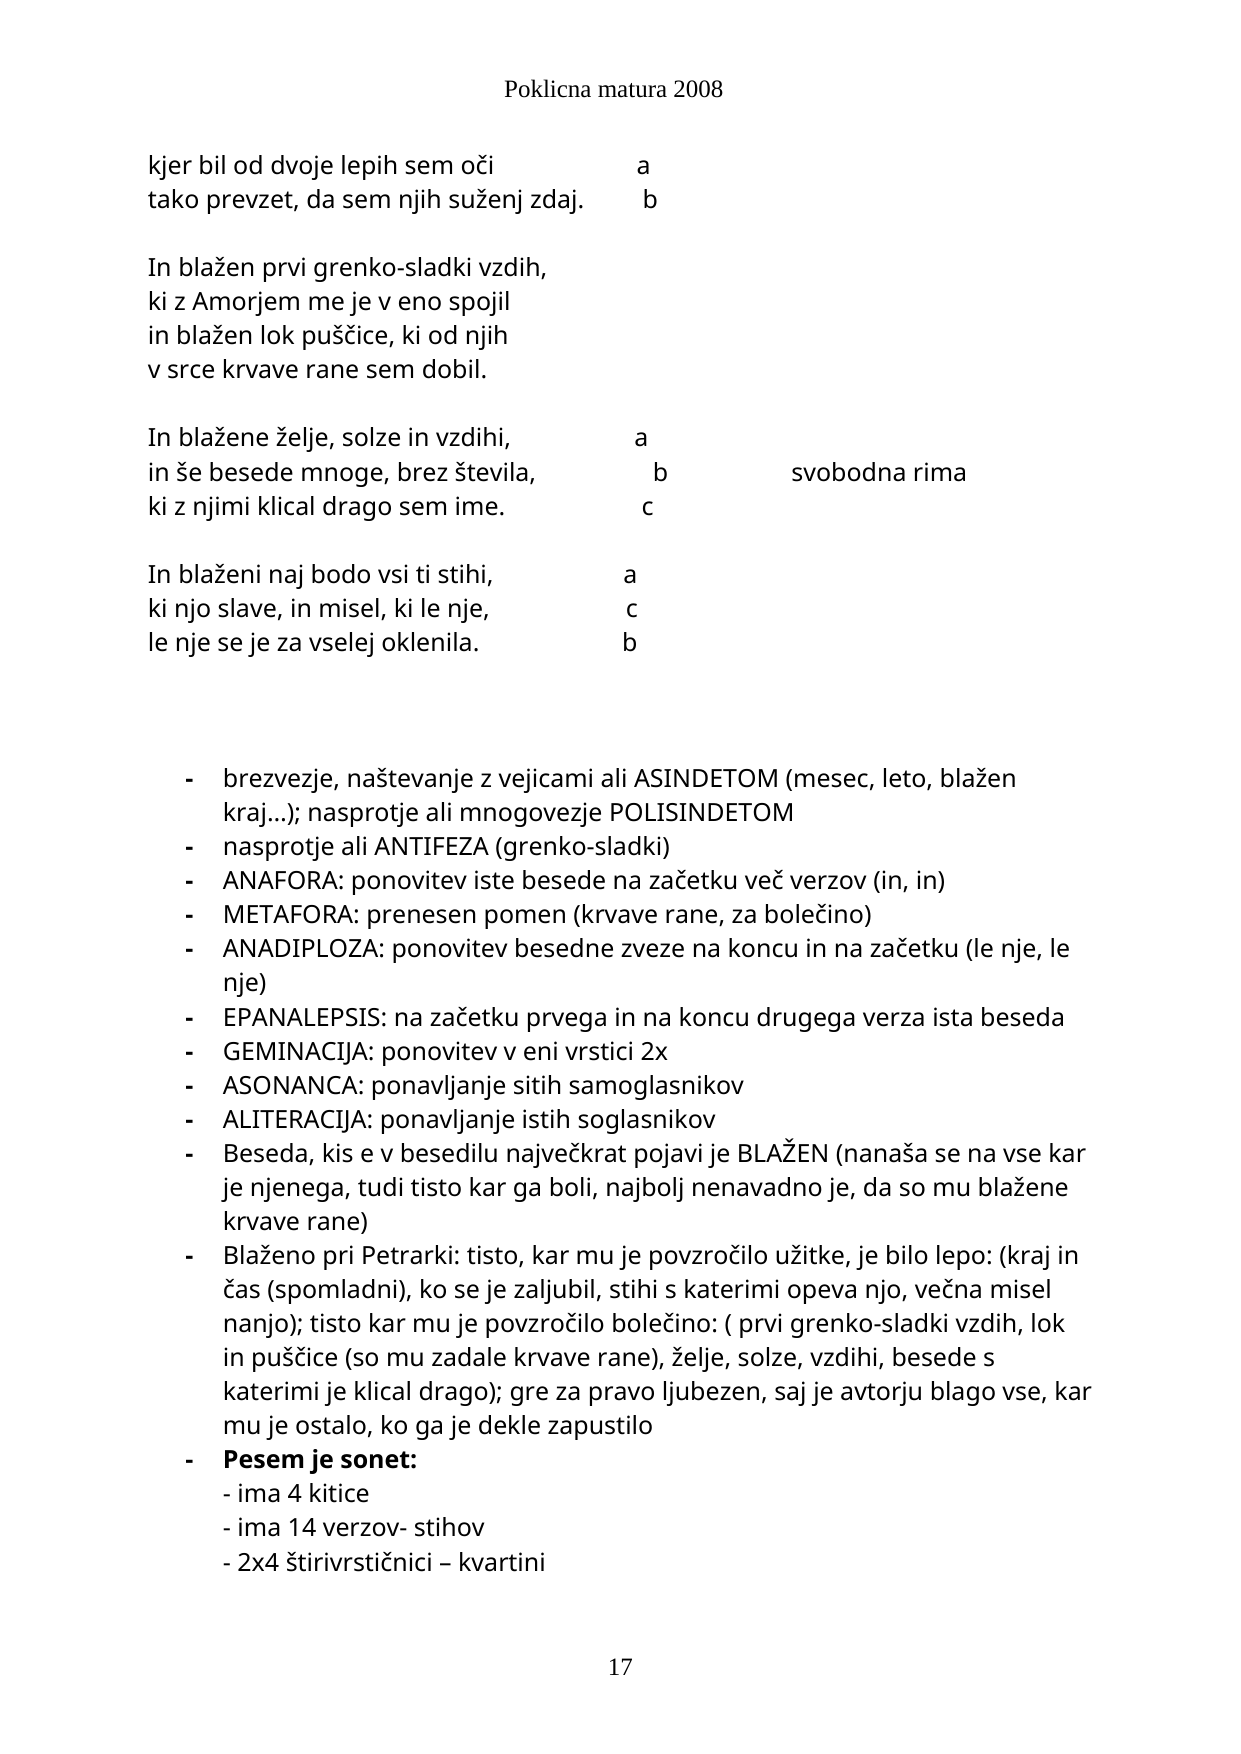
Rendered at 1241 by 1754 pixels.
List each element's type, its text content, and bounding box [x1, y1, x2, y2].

list Blaženo pri Petrarki: tisto, kar mu je povzročilo užitke, je bilo lepo: (kraj in čas (spomladni), ko se je zaljubil, stihi s katerimi opeva njo, večna misel nanjo); tisto kar mu je povzročilo bolečino: ( prvi grenko-sladki vzdih, lok in puščice (so mu zadale krvave rane), želje, solze, vzdihi, besede s katerimi je klical drago); gre za pravo ljubezen, saj je avtorju blago vse, kar mu je ostalo, ko ga je dekle zapustilo [185, 1238, 1093, 1442]
text In blaženi naj bodo vsi ti stihi, a [148, 556, 1093, 590]
list GEMINACIJA: ponovitev v eni vrstici 2x [185, 1033, 1093, 1067]
list ASONANCA: ponavljanje sitih samoglasnikov [185, 1067, 1093, 1101]
text ki z njimi klical drago sem ime. c [148, 488, 1093, 522]
text tako prevzet, da sem njih suženj zdaj. b [148, 182, 1093, 216]
text ki z Amorjem me je v eno spojil [148, 284, 1093, 318]
list nasprotje ali ANTIFEZA (grenko-sladki) [185, 829, 1093, 863]
text in še besede mnoge, brez števila, b svobodna rima [148, 454, 1093, 488]
list ANADIPLOZA: ponovitev besedne zveze na koncu in na začetku (le nje, le nje) [185, 931, 1093, 999]
list Pesem je sonet: - ima 4 kitice - ima 14 verzov- stihov - 2x4 štirivrstičnici – kvartini [185, 1442, 1093, 1578]
list METAFORA: prenesen pomen (krvave rane, za bolečino) [185, 897, 1093, 931]
text kjer bil od dvoje lepih sem oči a [148, 148, 1093, 182]
text In blažen prvi grenko-sladki vzdih, [148, 250, 1093, 284]
text In blažene želje, solze in vzdihi, a [148, 420, 1093, 454]
list ANAFORA: ponovitev iste besede na začetku več verzov (in, in) [185, 863, 1093, 897]
list ALITERACIJA: ponavljanje istih soglasnikov [185, 1101, 1093, 1135]
list Beseda, kis e v besedilu največkrat pojavi je BLAŽEN (nanaša se na vse kar je njenega, tudi tisto kar ga boli, najbolj nenavadno je, da so mu blažene krvave rane) [185, 1135, 1093, 1238]
text in blažen lok puščice, ki od njih [148, 318, 1093, 352]
text le nje se je za vselej oklenila. b [148, 624, 1093, 658]
text v srce krvave rane sem dobil. [148, 352, 1093, 386]
text ki njo slave, in misel, ki le nje, c [148, 590, 1093, 624]
list EPANALEPSIS: na začetku prvega in na koncu drugega verza ista beseda [185, 999, 1093, 1033]
list brezvezje, naštevanje z vejicami ali ASINDETOM (mesec, leto, blažen kraj…); nasprotje ali mnogovezje POLISINDETOM [185, 761, 1093, 829]
